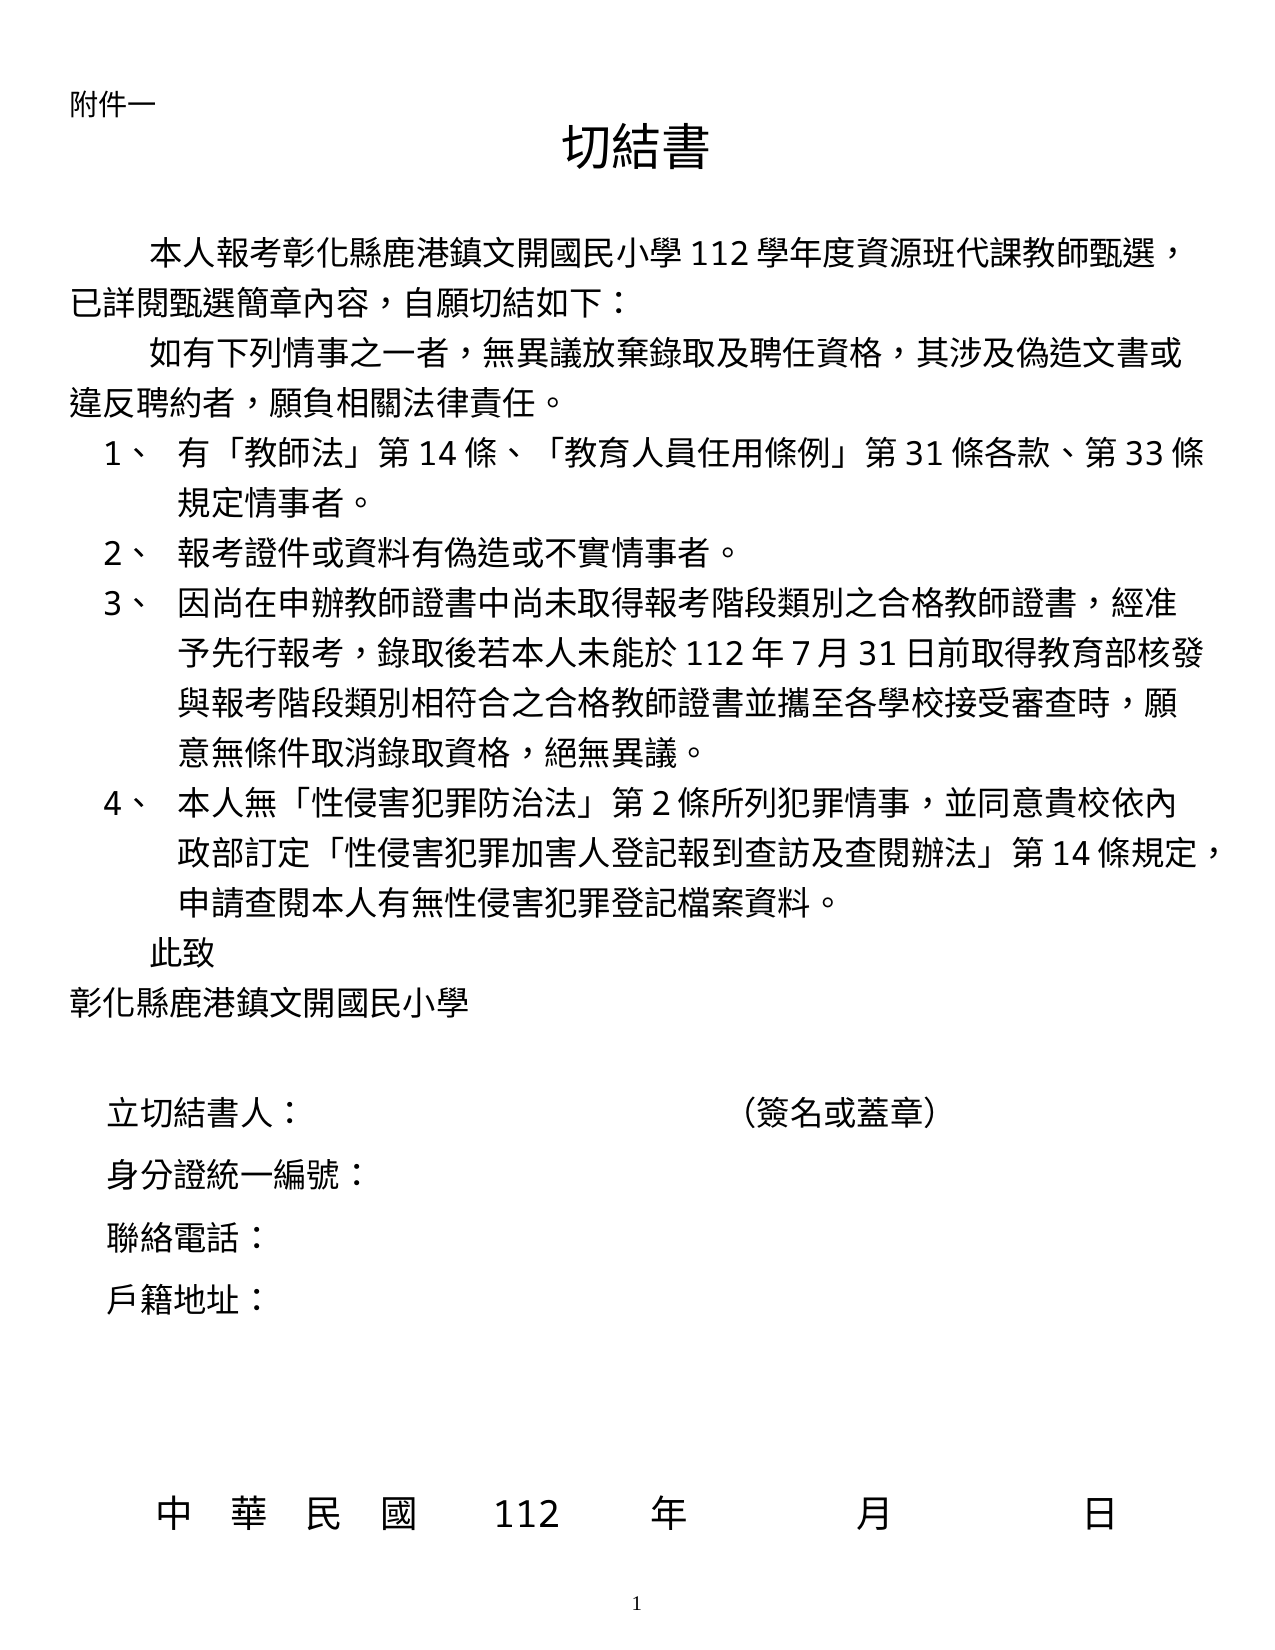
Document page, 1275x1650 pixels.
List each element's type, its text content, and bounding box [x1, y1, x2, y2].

text 如有下列情事之一者，無異議放棄錄取及聘任資格，其涉及偽造文書或違反聘約者，願負相關法律責任。 [69, 325, 1204, 425]
text 聯絡電話： [107, 1200, 1204, 1262]
text 中 華 民 國 112 年 月 日 [69, 1487, 1204, 1537]
text 身分證統一編號： [107, 1137, 1204, 1200]
text 戶籍地址： [107, 1262, 1204, 1325]
list 本人無「性侵害犯罪防治法」第2條所列犯罪情事，並同意貴校依內政部訂定「性侵害犯罪加害人登記報到查訪及查閱辦法」第14條規定，申請查閱本人有無性侵害犯罪登記檔案資料。 [102, 775, 1204, 925]
text 立切結書人： （簽名或蓋章） [107, 1075, 1204, 1137]
list 有「教師法」第14條、「教育人員任用條例」第31條各款、第33條規定情事者。 [102, 425, 1204, 525]
text 附件一 [69, 75, 1204, 125]
list 因尚在申辦教師證書中尚未取得報考階段類別之合格教師證書，經准予先行報考，錄取後若本人未能於112年7月31日前取得教育部核發與報考階段類別相符合之合格教師證書並攜至各學校接受審查時，願意無條件取消錄取資格，絕無異議。 [102, 575, 1204, 775]
list 報考證件或資料有偽造或不實情事者。 [102, 525, 1204, 575]
text 本人報考彰化縣鹿港鎮文開國民小學112學年度資源班代課教師甄選，已詳閱甄選簡章內容，自願切結如下： [69, 225, 1204, 325]
text 彰化縣鹿港鎮文開國民小學 [69, 975, 1204, 1025]
text 此致 [69, 925, 1204, 975]
text 切結書 [69, 125, 1204, 175]
